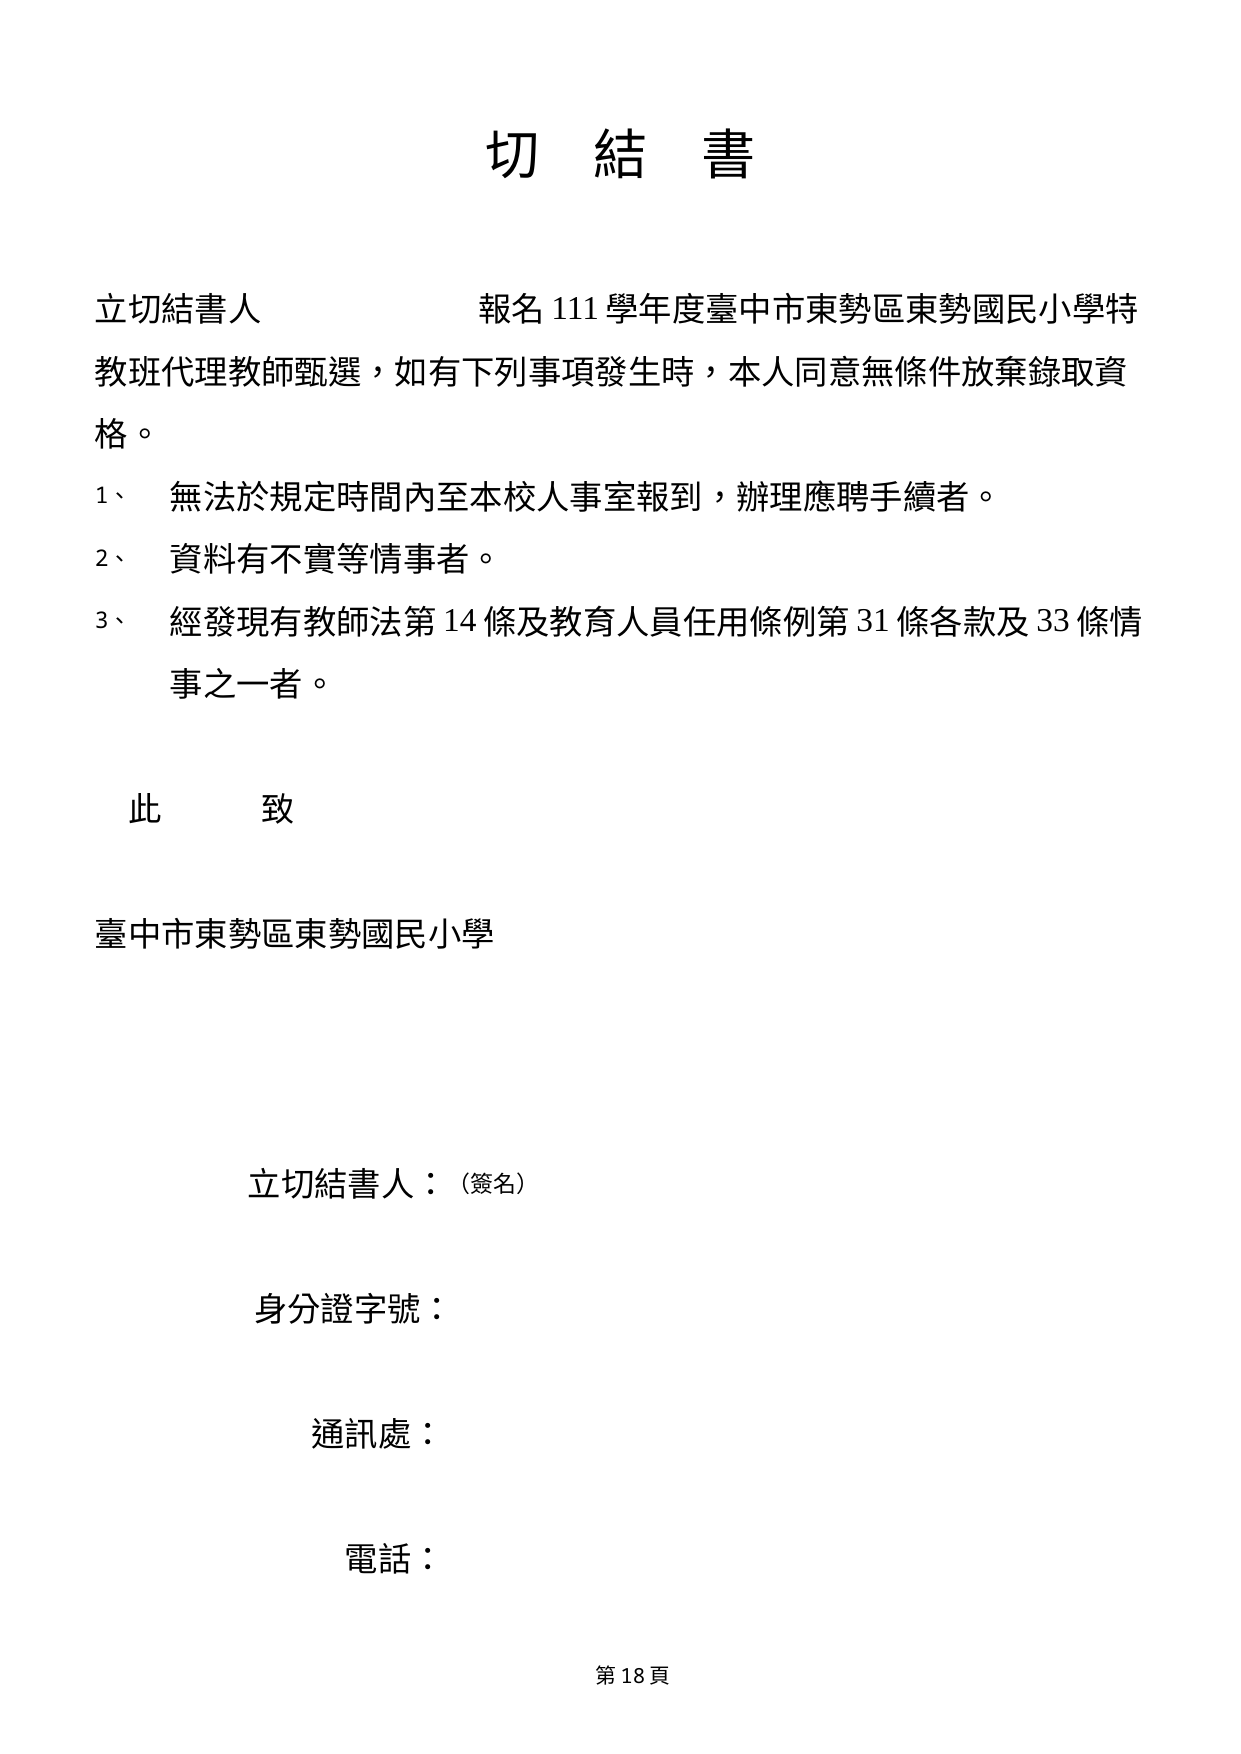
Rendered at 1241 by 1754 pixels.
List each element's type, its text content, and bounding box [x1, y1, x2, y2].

text 臺中市東勢區東勢國民小學 [94, 891, 1146, 953]
text 立切結書人 報名111學年度臺中市東勢區東勢國民小學特教班代理教師甄選，如有下列事項發生時，本人同意無條件放棄錄取資格。 [94, 266, 1146, 453]
list 無法於規定時間內至本校人事室報到，辦理應聘手續者。 [94, 453, 1146, 516]
text 立切結書人：（簽名） [94, 1141, 1146, 1203]
list 經發現有教師法第14條及教育人員任用條例第31條各款及33條情事之一者。 [94, 578, 1146, 703]
list 資料有不實等情事者。 [94, 516, 1146, 578]
text 身分證字號： [94, 1266, 1146, 1328]
text 電話： [94, 1516, 1146, 1578]
text 切 結 書 [94, 78, 1146, 203]
text 通訊處： [94, 1391, 1146, 1453]
text 此 致 [94, 766, 1146, 828]
